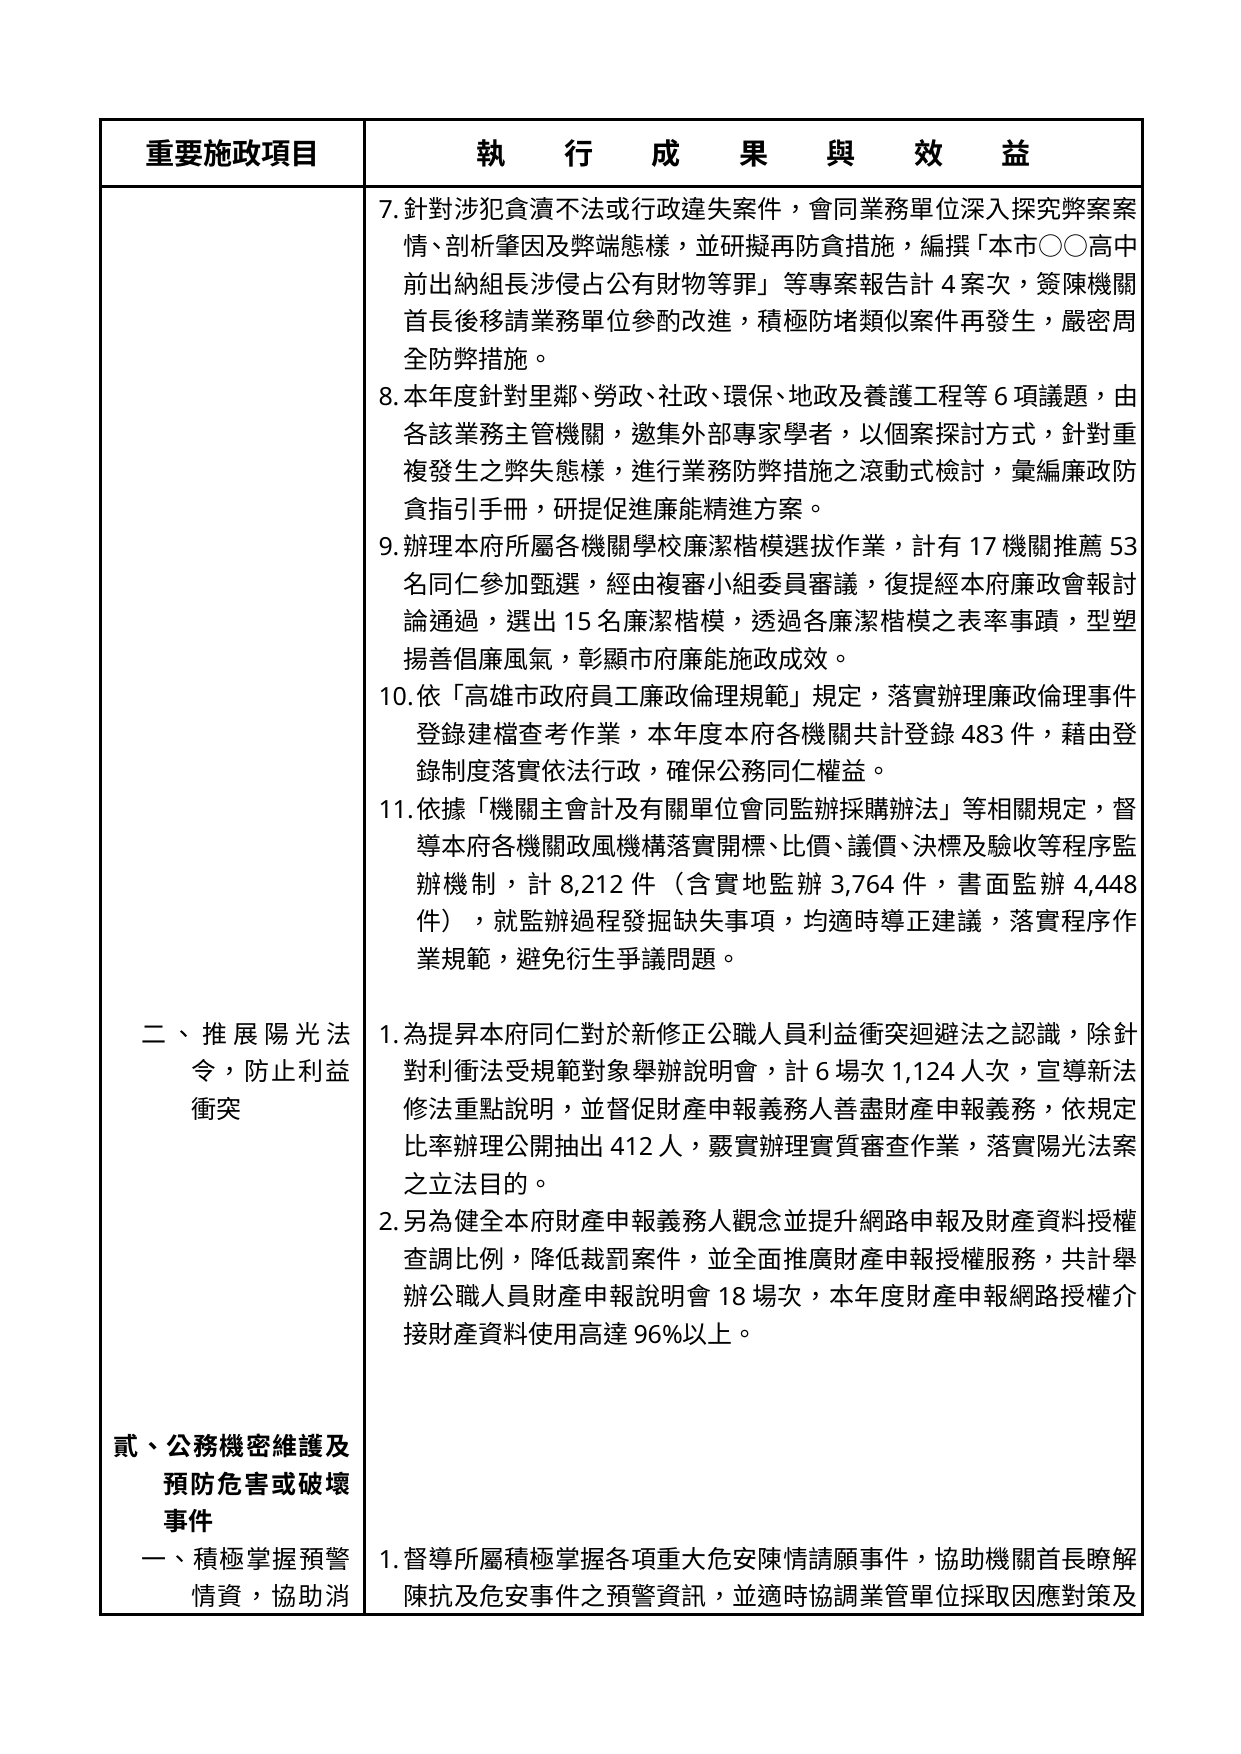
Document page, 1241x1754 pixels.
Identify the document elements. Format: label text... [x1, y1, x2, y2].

table_cell 為策定廉能施政方針，於108年4月23日召開本府廉政會報，並督導所屬各政風機構召開機關廉政會報計138會議次，就「本府108年廉潔楷模複審建議表揚名單」、「查詢押標金保證金相關資料同意書納入採購招標文件」等提案作成決議計477案次，暢通業務協調與意見溝通平臺，藉以檢視機關業務執行現況，研擬興利行政作為，提升廉潔施政效能。 針對本府所屬機關風險評估資料，擇定風險業務，督導所屬辦理專案稽核「焚化爐底渣再利用管理業務」、「本市各市地重劃區重劃工程估驗款給付業務」等19案次，以掌握業務制度面與執行面良窳，研擬改善策略，發揮自我稽查效能。 運用採購監辦、會辦公文或受理民情反映等過程，機先掌握評估機關潛存風險狀況，本年度就「○○國中辦理興建午餐廚房暨硬體修繕充實設備工程追加經費案」、「105年度○○區等公園維護搶修之廢棄物清運過磅不實案」等，研提可行、有效之興革建議等計97案次，俾達成減少浪費、增加國庫收入或減少公務員貪瀆不法等效益。 為拉近與學童之距離，加深宣導成效，特別將廉政誠信的議題結合時下最夯之「廉政吹笛手 跟著誠信走」密室逃脫活動，首場於108年5月20日在苓洲國小展開，並與教育局長共同揭開本活動序幕，除於本市苓洲國小等6校巡迴208場次1,552人次參與外，並於9月17日在本府四維行政中心中庭結合法務部廉政署「廉潔教育校園宣導專車系列活動」辦理成果發表會，突顯活動亮點。另結合廉政志工至校園演出廉政話劇，總計辦理31場次，期達成誠信理念向下扎根之目標。 針對辦理里鄰事務應注意事項，規劃「雄愛是里 鄰我廉心」系列反貪宣導活動，自行研編廉政指引手冊、編撰宣導摺頁、教學簡報及宣導短片，由區公所政風室據以運用，計辦理44場里鄰業務研習會，共2,346位里、鄰長、673位里幹事及959位機關同仁參與，藉以提升里幹事及里、鄰長廉潔意識。 有鑑於「圖利與便民」議題向為公務員執行業務最易面臨矛盾與衝突之隘口，為全面型塑本府機關廉政倫理，結合機關業務規劃「廉手便民·陽光興利」系列講習，擇選「工程採購及履約管理」、「環保稽查」、「勞動檢查及獎補助」、「勞務、財物採購及履約管理」及「警政裁罰」五大業務主題，邀請檢察官解析圖利與便民之界線，共計辦理5場次，參與人次總計357人。 針對涉犯貪瀆不法或行政違失案件，會同業務單位深入探究弊案案情、剖析肇因及弊端態樣，並研擬再防貪措施，編撰「本市○○高中前出納組長涉侵占公有財物等罪」等專案報告計4案次，簽陳機關首長後移請業務單位參酌改進，積極防堵類似案件再發生，嚴密周全防弊措施。 本年度針對里鄰、勞政、社政、環保、地政及養護工程等6項議題，由各該業務主管機關，邀集外部專家學者，以個案探討方式，針對重複發生之弊失態樣，進行業務防弊措施之滾動式檢討，彙編廉政防貪指引手冊，研提促進廉能精進方案。 辦理本府所屬各機關學校廉潔楷模選拔作業，計有17機關推薦53名同仁參加甄選，經由複審小組委員審議，復提經本府廉政會報討論通過，選出15名廉潔楷模，透過各廉潔楷模之表率事蹟，型塑揚善倡廉風氣，彰顯市府廉能施政成效。 依「高雄市政府員工廉政倫理規範」規定，落實辦理廉政倫理事件登錄建檔查考作業，本年度本府各機關共計登錄483件，藉由登錄制度落實依法行政，確保公務同仁權益。 依據「機關主會計及有關單位會同監辦採購辦法」等相關規定，督導本府各機關政風機構落實開標、比價、議價、決標及驗收等程序監辦機制，計8,212件（含實地監辦3,764件，書面監辦4,448件），就監辦過程發掘缺失事項，均適時導正建議，落實程序作業規範，避免衍生爭議問題。 為提昇本府同仁對於新修正公職人員利益衝突迴避法之認識，除針對利衝法受規範對象舉辦說明會，計6場次1,124人次，宣導新法修法重點說明，並督促財產申報義務人善盡財產申報義務，依規定比率辦理公開抽出412人，覈實辦理實質審查作業，落實陽光法案之立法目的。 另為健全本府財產申報義務人觀念並提升網路申報及財產資料授權查調比例，降低裁罰案件，並全面推廣財產申報授權服務，共計舉辦公職人員財產申報說明會18場次，本年度財產申報網路授權介接財產資料使用高達96%以上。 督導所屬積極掌握各項重大危安陳情請願事件，協助機關首長瞭解陳抗及危安事件之預警資訊，並適時協調業管單位採取因應對策及防範措施，於108年度共通報及協助機關疏處應變109案，有助於防制危害事件之發生或損害之擴散。 督導所屬秉持「提案確實、決議落實」之基本原則召開維護會報，作為檢討及溝通機關維護工作之平臺，以規劃各機關之公務機密及機關安全維護措施，並落實決議之執行，於108年度督導所屬召開73場次，提會報告案共156案，另有提案及臨時動議共244案。 為配合機關重要施政活動或維護重要節日期間之整體安全，依據「政風機構預防危害或破壞本機關事件作業要點」訂定並督導所屬執行專案維護措施，108年共督辦本市「108年全國中等學校運動會專案安全維護工作」、「高雄市各界慶祝中華民國108年元旦升旗典禮活動專案安全維護工作」、「108年加強重要節日(春節)期間公務機密與機關安全維護措施」、「108年度十月慶典期間專案安全維護工作」、「高雄市政府暨所屬機關第15任總統副總統、第10屆立法委員選舉及109年春安工作期間專案維護工作」等專案安全維護工作合計115次，及執行首長安全維護228次。 為全面瞭解本市風景園區經營管理與環境設施安全維護現況，以呼應市長施政理念，提供安全的觀光環境，進而促使各地遊客樂於前來本市觀光，於108年度整合運用政風機構人力，配合4個觀光局管理站與3個委託管理區公所，共同進行9個風景園區環境設施之檢查及訪查，並提出建議事項進行檢討改善。 為協助機關推動資訊使用管理稽核，維護資通安全，並加強公務機密維護作為，以降低洩密風險，本年度督導所屬加強宣導赴大陸地區應行注意事項(包含：出境申請、保密作為、異常通報、大陸人士參訪本機關事件等)，並執行機密維護宣導共2,747案，另辦理資訊使用管理稽核及公務機密檢查658案。 督導所屬協調業務單位，針對機關易遭外力破壞危害之重要設施設備，劃定管制及防護區域，加強設施安全檢查、門禁管制、消防及逃生設施等，並以多元方式實施機關安全維護宣導，本年度督導所屬辦理機關安全維護宣導2,262案、機關安全維護檢查547次。 108年度檢舉案件計1,020件均經審慎處理，其中函送一般不法4件、辦理行政處理26案、澄清結案（含列參及其他）者456案，移請權責機關參處519案，查處中15案。處理過程皆符合相關法令規範，並注重查察結果之嚴謹性及正確性。 分析掌握機關潛在風險業務，適時擘劃專案清查，貫徹行政肅貪作為。 針對易滋弊端業務或風險顧慮人員，適時配合業務稽核或專案清查機會，以整合性、組織性作為積極發掘不法，或採取預警措施，以期防制或發掘貪瀆不法案件。 為機先落實防處作為，消弭機關可能衍生之貪瀆不法情事，108年度對於業務查察涉及行政違失人員，移請權責機關議處計33案69人次，其中記大過4人、記過16人、申誡31人、停職1人，書面警告17人。 [366, 188, 1141, 1613]
table_header 執 行 成 果 與 效 益 [366, 121, 1141, 185]
table_cell 二、推展陽光法令，防止利益衝突 貳、公務機密維護及預防危害或破壞事件 一、積極掌握預警情資，協助消 [102, 188, 363, 1613]
table_header 重要施政項目 [102, 121, 363, 185]
